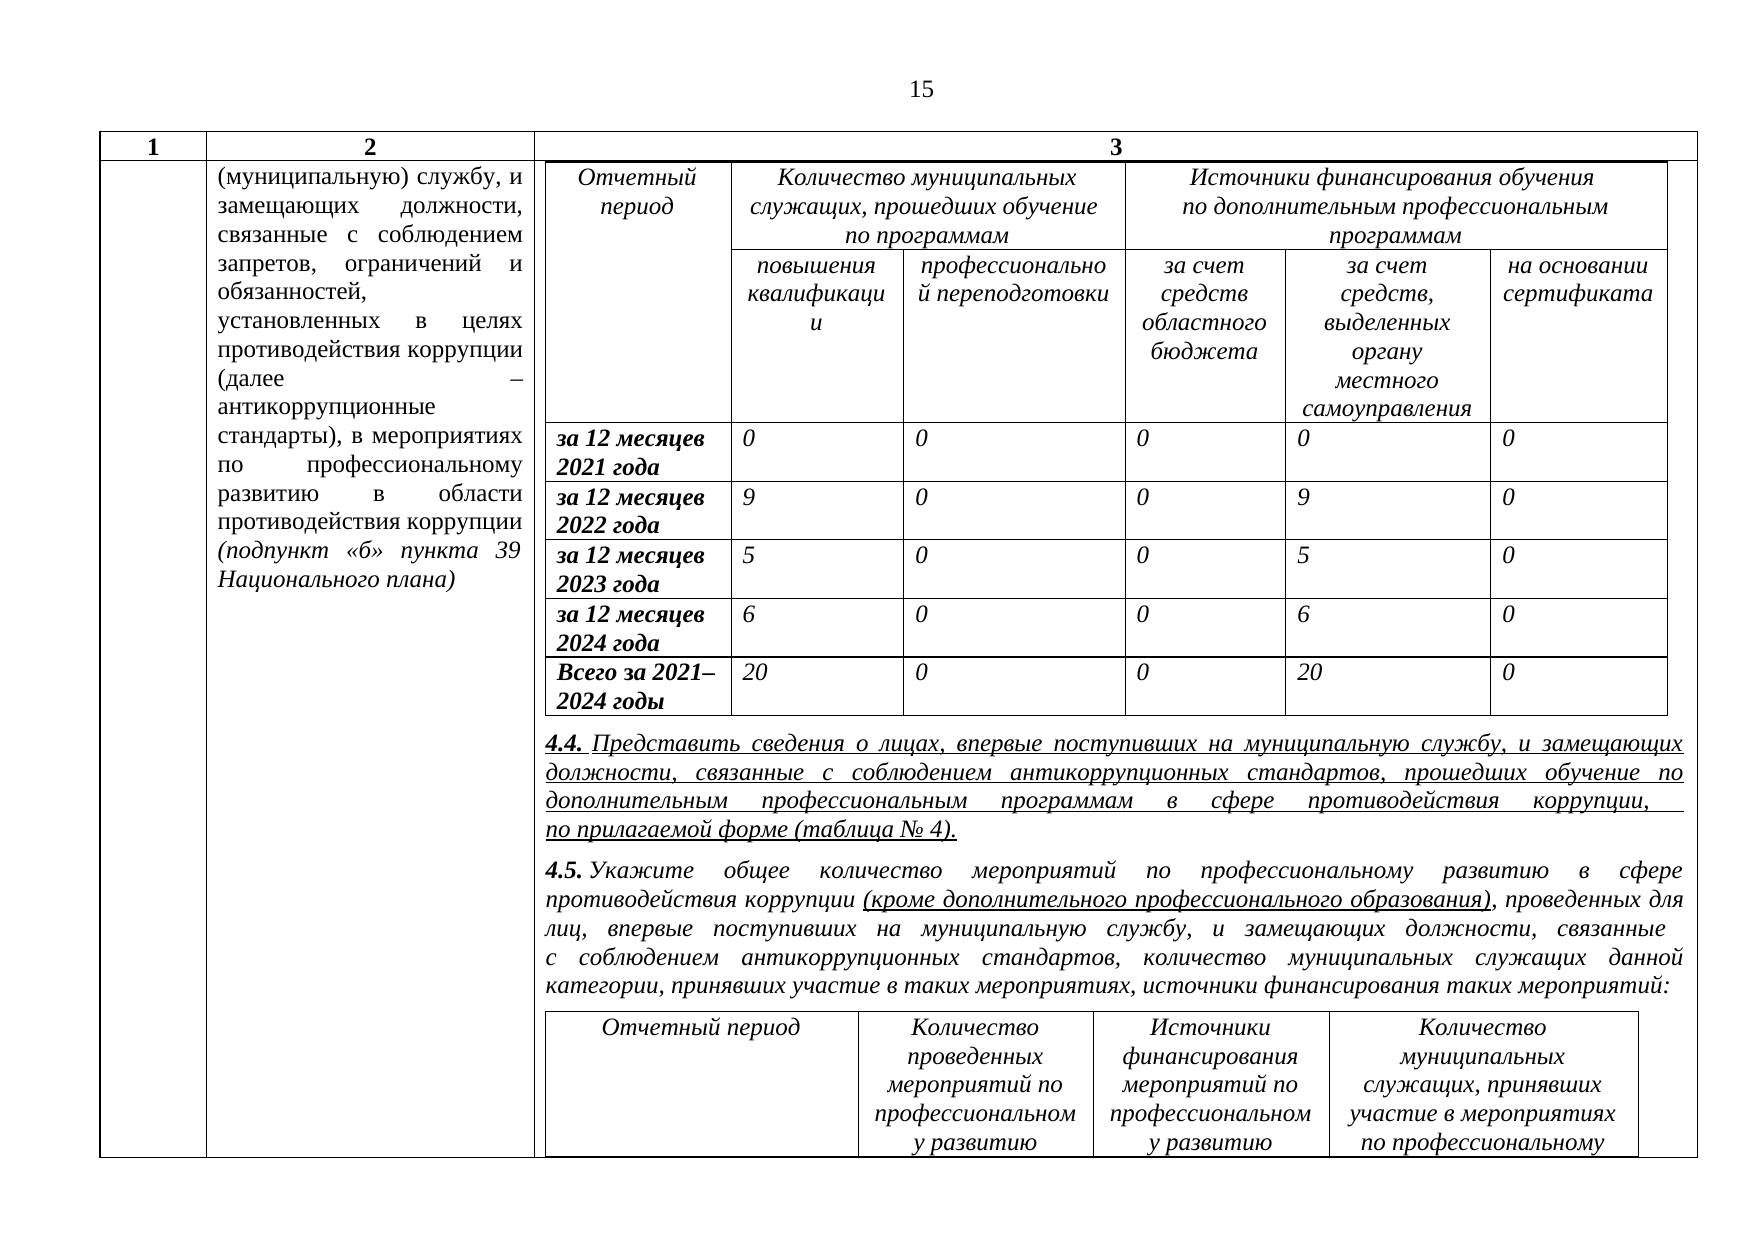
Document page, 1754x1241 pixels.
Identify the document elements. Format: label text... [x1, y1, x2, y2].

table_cell 5 [1286, 540, 1490, 598]
table_header 2 [207, 132, 534, 160]
table_cell повышения квалификации [732, 250, 903, 422]
table_header Источники финансирования мероприятий по профессиональному развитию [1094, 1012, 1329, 1156]
table_cell на основании сертификата [1491, 250, 1667, 422]
table_cell 9 [732, 482, 903, 539]
table_header 3 [535, 132, 1697, 160]
table_cell 5 [732, 540, 903, 598]
table_cell 0 [1126, 599, 1285, 656]
table_cell 9 [1286, 482, 1490, 539]
table_cell 20 [732, 658, 903, 715]
table_header Количество проведенных мероприятий по профессиональному развитию [859, 1012, 1093, 1156]
table_cell 0 [1491, 423, 1667, 481]
table_cell за счет средств областного бюджета [1126, 250, 1285, 422]
table_header 1 [101, 132, 206, 160]
table_header Количество муниципальных служащих, прошедших обучение по программам [732, 163, 1125, 249]
table_cell 0 [1126, 658, 1285, 715]
table_cell профессиональной переподготовки [904, 250, 1125, 422]
table_cell за 12 месяцев 2021 года [546, 423, 731, 481]
table_cell 0 [1491, 599, 1667, 656]
table_cell (муниципальную) службу, и замещающих должности, связанные с соблюдением запретов, ограничений и обязанностей, установленных в целях противодействия коррупции (далее – антикоррупционные стандарты), в мероприятиях по профессиональному развитию в области противодействия коррупции (подпункт «б» пункта 39 Национального плана) [207, 161, 534, 1157]
table_cell 6 [1286, 599, 1490, 656]
table_cell 20 [1286, 658, 1490, 715]
table_cell за 12 месяцев 2024 года [546, 599, 731, 656]
table_cell 0 [1491, 540, 1667, 598]
table_cell 0 [904, 658, 1125, 715]
table_header Источники финансирования обучения по дополнительным профессиональным программам [1126, 163, 1667, 249]
table_cell 0 [1491, 658, 1667, 715]
table_cell за 12 месяцев 2023 года [546, 540, 731, 598]
table_cell 0 [1286, 423, 1490, 481]
table_cell 0 [904, 482, 1125, 539]
table_cell за 12 месяцев 2022 года [546, 482, 731, 539]
table_header Отчетный период [546, 163, 731, 422]
table_cell [101, 161, 206, 1157]
table_cell 0 [1491, 482, 1667, 539]
table_cell за счет средств, выделенных органу местного самоуправления [1286, 250, 1490, 422]
table_cell Всего за 2021– 2024 годы [546, 658, 731, 715]
table_cell 0 [1126, 482, 1285, 539]
table_cell 0 [904, 423, 1125, 481]
table_cell 4.4. Представить сведения о лицах, впервые поступивших на муниципальную службу, и замещающих должности, связанные с соблюдением антикоррупционных стандартов, прошедших обучение по дополнительным профессиональным программам в сфере противодействия коррупции, по прилагаемой форме (таблица № 4). 4.5. Укажите общее количество мероприятий по профессиональному развитию в сфере противодействия коррупции (кроме дополнительного профессионального образования), проведенных для лиц, впервые поступивших на муниципальную службу, и замещающих должности, связанные с соблюдением антикоррупционных стандартов, количество муниципальных служащих данной категории, принявших участие в таких мероприятиях, источники финансирования таких мероприятий: [535, 161, 1697, 1157]
table_header Отчетный период [546, 1012, 858, 1156]
table_cell 0 [1126, 423, 1285, 481]
table_cell 0 [904, 540, 1125, 598]
table_cell 0 [1126, 540, 1285, 598]
table_cell 6 [732, 599, 903, 656]
table_cell 0 [732, 423, 903, 481]
table_header Количество муниципальных служащих, принявших участие в мероприятиях по профессиональному [1330, 1012, 1638, 1156]
table_cell 0 [904, 599, 1125, 656]
